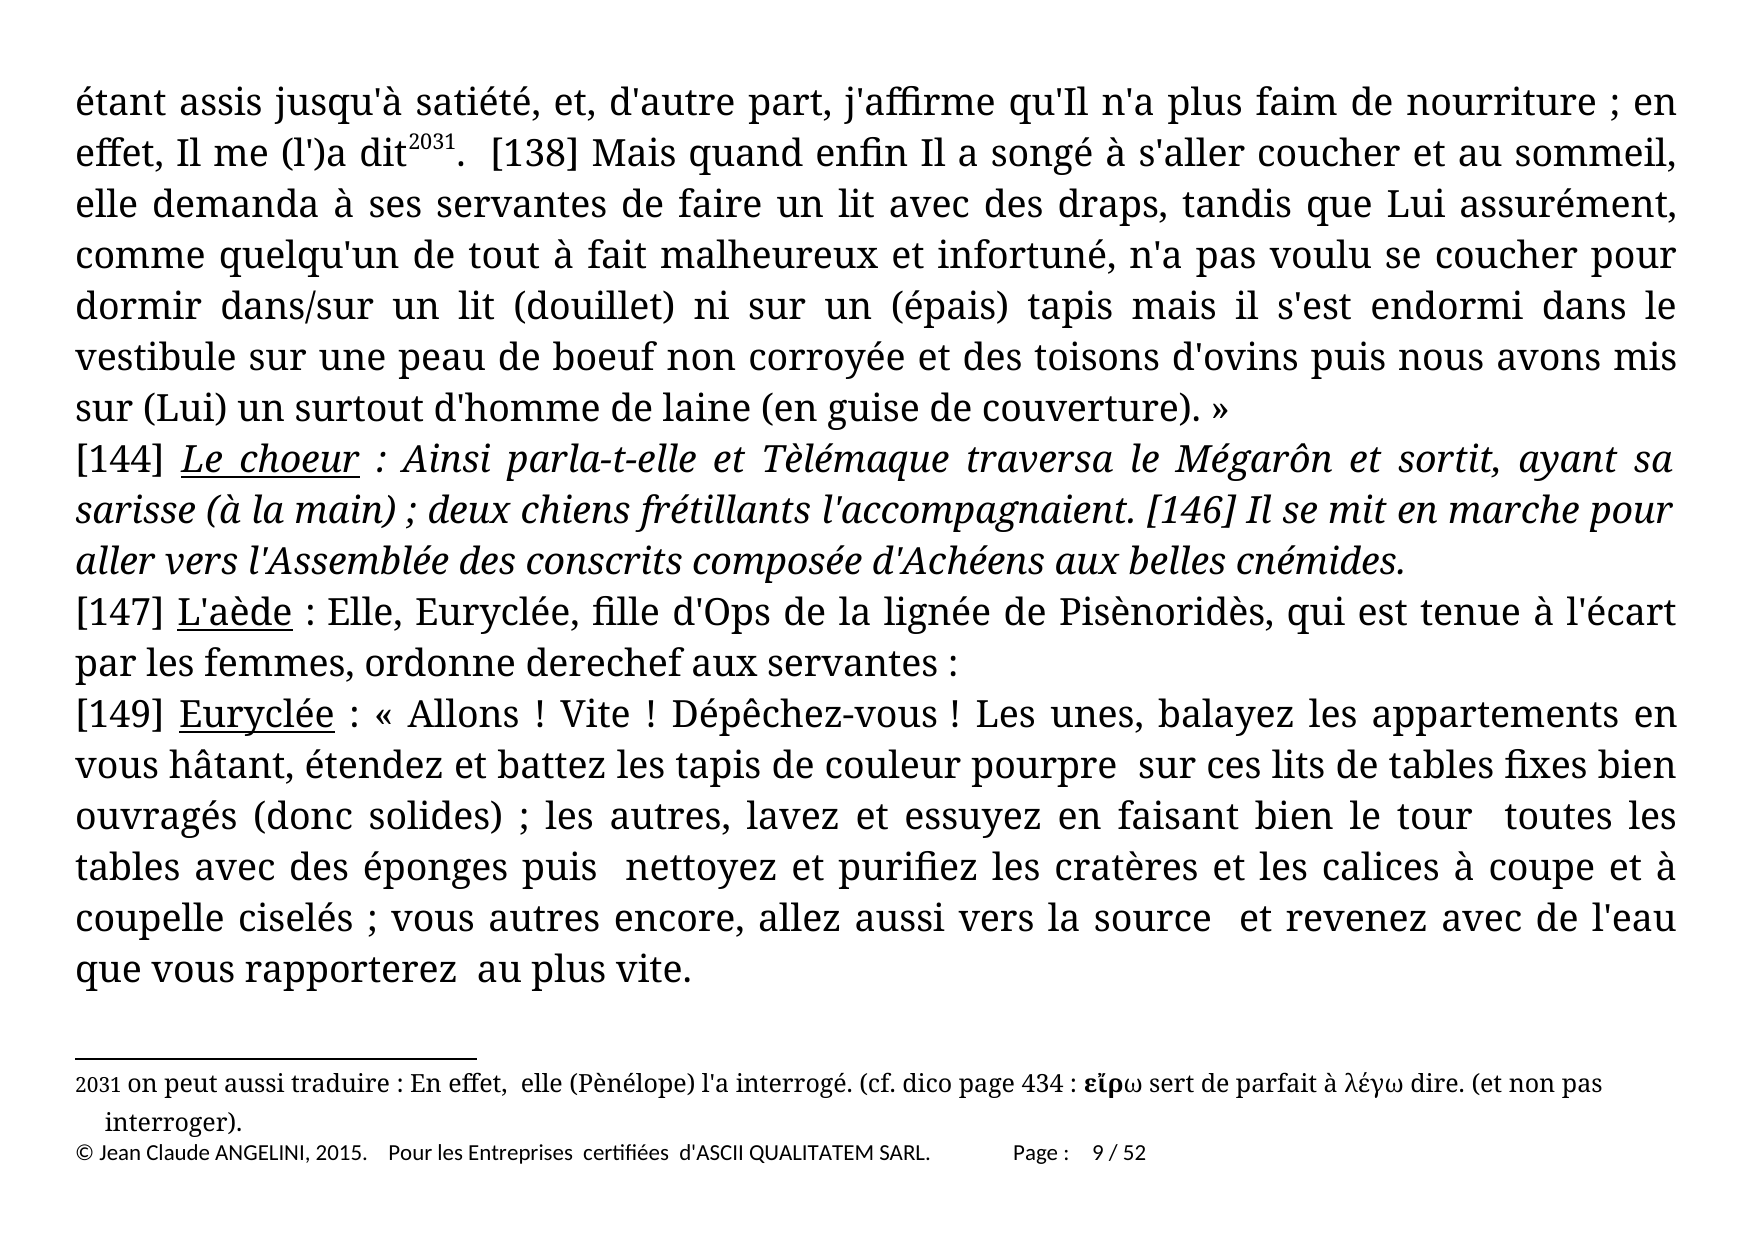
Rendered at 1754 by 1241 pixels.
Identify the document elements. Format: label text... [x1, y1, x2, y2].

text on peut aussi traduire : En effet, elle (Pènélope) l'a interrogé. (cf. dico page 434 : εἴρω sert de parfait à λέγω dire. (et non pas interroger). [75, 1065, 1679, 1138]
text [144] Le choeur : Ainsi parla-t-elle et Tèlémaque traversa le Mégarôn et sortit, ayant sa sarisse (à la main) ; deux chiens frétillants l'accompagnaient. [146] Il se mit en marche pour aller vers l'Assemblée des conscrits composée d'Achéens aux belles cnémides. [75, 432, 1679, 585]
text étant assis jusqu'à satiété, et, d'autre part, j'affirme qu'Il n'a plus faim de nourriture ; en effet, Il me (l')a dit. [138] Mais quand enfin Il a songé à s'aller coucher et au sommeil, elle demanda à ses servantes de faire un lit avec des draps, tandis que Lui assurément, comme quelqu'un de tout à fait malheureux et infortuné, n'a pas voulu se coucher pour dormir dans/sur un lit (douillet) ni sur un (épais) tapis mais il s'est endormi dans le vestibule sur une peau de boeuf non corroyée et des toisons d'ovins puis nous avons mis sur (Lui) un surtout d'homme de laine (en guise de couverture). » [75, 75, 1679, 432]
text [147] L'aède : Elle, Euryclée, fille d'Ops de la lignée de Pisènoridès, qui est tenue à l'écart par les femmes, ordonne derechef aux servantes : [75, 585, 1679, 687]
text [149] Euryclée : « Allons ! Vite ! Dépêchez-vous ! Les unes, balayez les appartements en vous hâtant, étendez et battez les tapis de couleur pourpre sur ces lits de tables fixes bien ouvragés (donc solides) ; les autres, lavez et essuyez en faisant bien le tour toutes les tables avec des éponges puis nettoyez et purifiez les cratères et les calices à coupe et à coupelle ciselés ; vous autres encore, allez aussi vers la source et revenez avec de l'eau que vous rapporterez au plus vite. [75, 687, 1679, 994]
